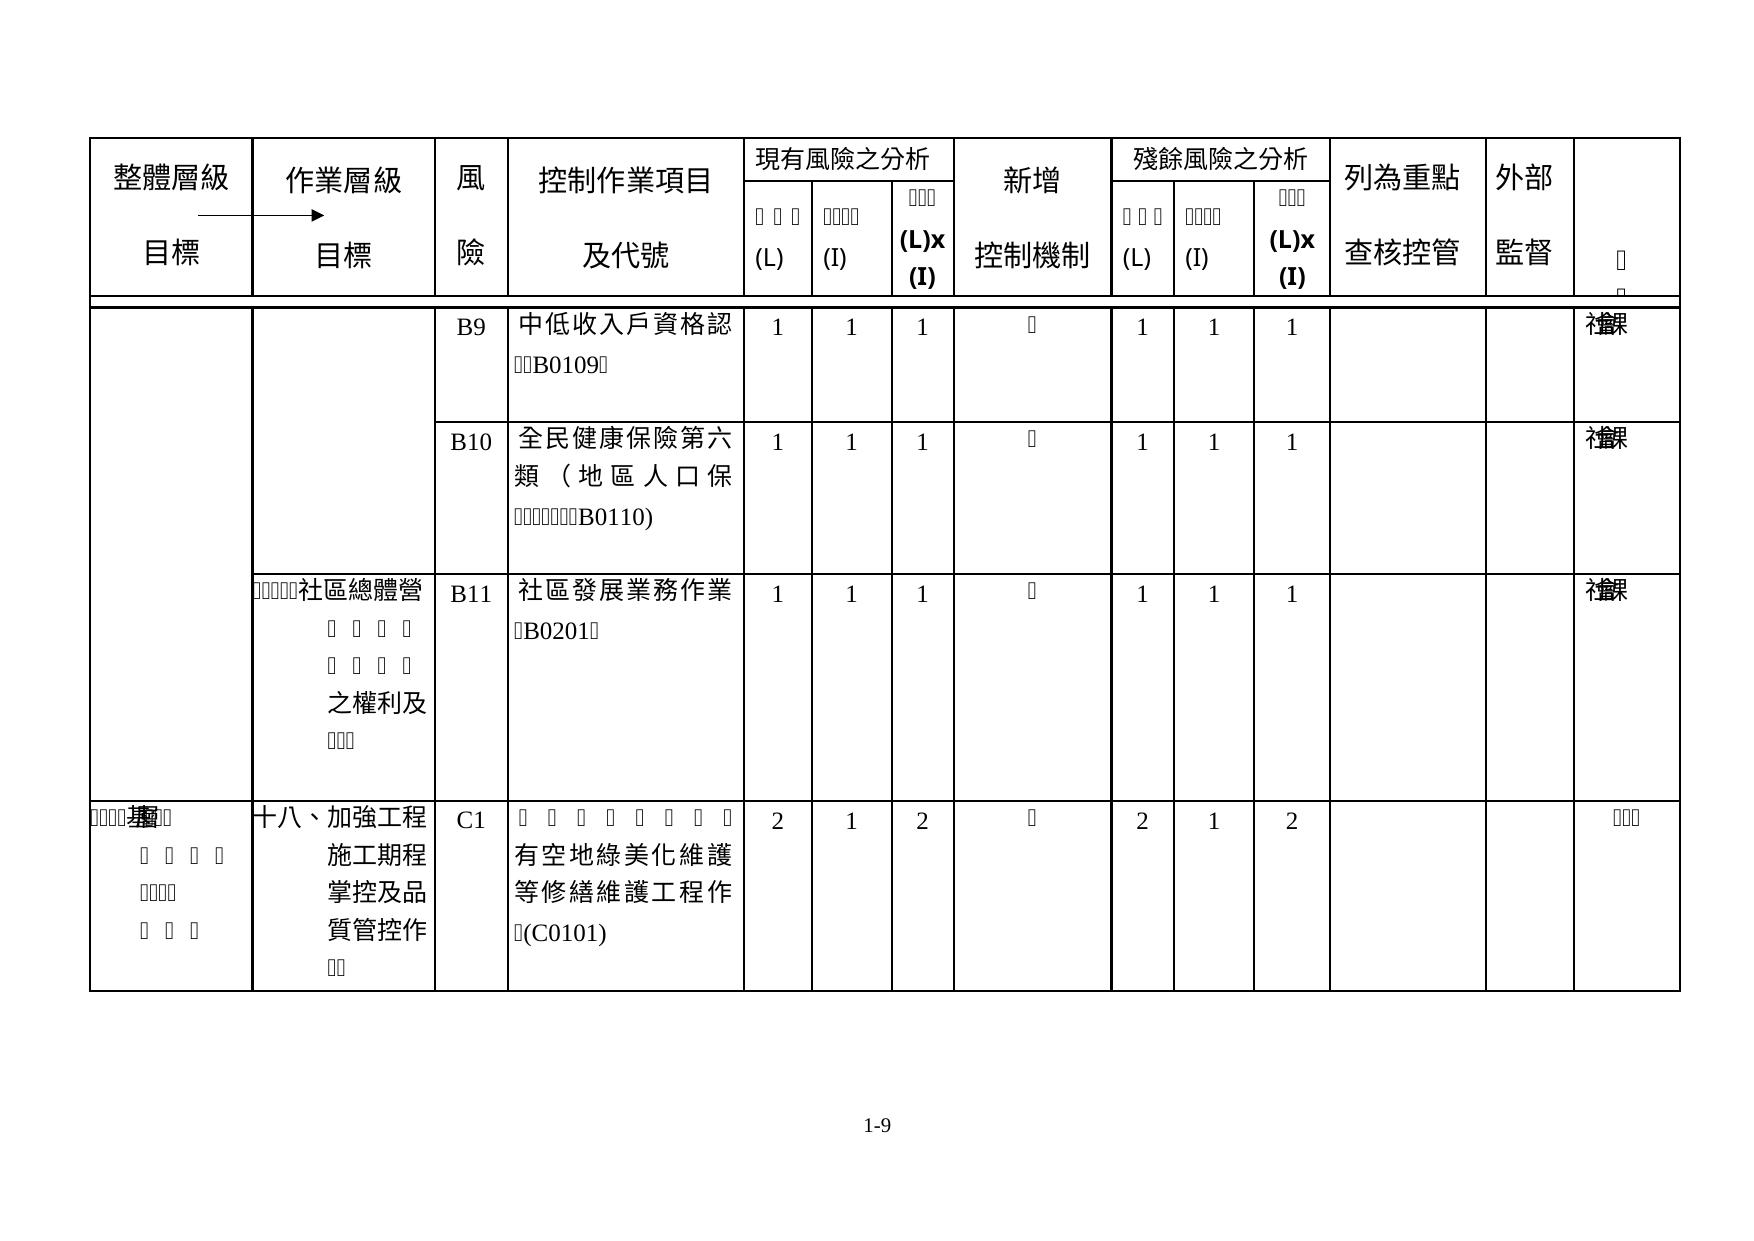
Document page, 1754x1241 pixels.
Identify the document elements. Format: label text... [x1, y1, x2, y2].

table_cell 社會課 [1575, 423, 1679, 573]
table_header 作業層級 目標 [254, 139, 434, 295]
table_cell [1331, 309, 1485, 421]
table_cell [254, 309, 434, 573]
table_cell 1 [813, 802, 891, 990]
table_header 新增 控制機制 [955, 139, 1110, 295]
table_cell 中低收入戶資格認定（B0109） [509, 309, 743, 421]
table_cell 1 [893, 423, 953, 573]
table_cell [1487, 423, 1573, 573]
table_cell 1 [1175, 423, 1253, 573]
table_cell 1 [1255, 309, 1329, 421]
table_header 殘餘風險之分析 [1113, 139, 1329, 180]
table_cell 無 [955, 309, 1110, 421]
table_header 整體層級目標 [91, 139, 251, 295]
table_header 負 責 單 位 [1575, 139, 1679, 295]
table_cell [91, 297, 1679, 306]
table_cell [1487, 802, 1573, 990]
table_cell 可能性(L) [745, 182, 811, 295]
table_header 外部監督機關所提內部控制缺失項目() [1487, 139, 1573, 295]
table_cell [1331, 423, 1485, 573]
table_cell C1 [436, 802, 507, 990]
table_cell [1487, 575, 1573, 800]
table_cell 1 [745, 575, 811, 800]
table_cell 風險值(L)x(I) [893, 182, 953, 295]
table_cell 社會課 [1575, 575, 1679, 800]
table_cell 可能性(L) [1113, 182, 1173, 295]
table_cell 1 [893, 575, 953, 800]
table_cell 2 [1255, 802, 1329, 990]
table_cell 1 [1113, 309, 1173, 421]
table_cell 2 [745, 802, 811, 990]
table_cell B9 [436, 309, 507, 421]
table_cell 1 [893, 309, 953, 421]
table_cell [1487, 309, 1573, 421]
table_cell 社區發展業務作業（B0201） [509, 575, 743, 800]
table_header 現有風險之分析 [745, 139, 953, 180]
table_cell [1331, 802, 1485, 990]
table_cell 2 [1113, 802, 1173, 990]
table_cell 無 [955, 575, 1110, 800]
table_header 風險代號 [436, 139, 507, 295]
table_cell B11 [436, 575, 507, 800]
table_cell 2 [893, 802, 953, 990]
table_cell 1 [813, 309, 891, 421]
table_cell 社會課 [1575, 309, 1679, 421]
table_cell 經建課 [1575, 802, 1679, 990]
table_cell 無 [955, 802, 1110, 990]
table_cell 1 [1113, 423, 1173, 573]
table_cell 無 [955, 423, 1110, 573]
table_cell 1 [1255, 423, 1329, 573]
table_cell 1 [813, 575, 891, 800]
table_cell 1 [1175, 575, 1253, 800]
table_cell 1 [1175, 802, 1253, 990]
table_cell 1 [813, 423, 891, 573]
table_cell 1 [1175, 309, 1253, 421]
table_header 控制作業項目 及代號 [509, 139, 743, 295]
table_cell 十八、加強工程施工期程掌控及品質管控作業。 [254, 802, 434, 990]
table_cell 影響程度 (I) [1175, 182, 1253, 295]
table_cell B10 [436, 423, 507, 573]
table_cell 1 [745, 423, 811, 573]
table_cell 影響程度 (I) [813, 182, 891, 295]
table_cell [91, 309, 251, 800]
table_cell [1331, 575, 1485, 800]
table_cell 全民健康保險第六類（地區人口保險）業務作業（B0110) [509, 423, 743, 573]
table_cell 1 [745, 309, 811, 421]
table_cell 1 [1113, 575, 1173, 800]
table_cell 巷道道路水溝、公有空地綠美化維護等修繕維護工程作業(C0101) [509, 802, 743, 990]
table_cell 風險值(L)x(I) [1255, 182, 1329, 295]
table_header 列為重點查核控管及自行評估項目 [1331, 139, 1485, 295]
table_cell 四、強化基層經濟建設，提升人民生活品質。 [91, 802, 251, 990]
table_cell 1 [1255, 575, 1329, 800]
table_cell 十七、促進社區總體營造，保障當地居民之權利及福祉。 [254, 575, 434, 800]
